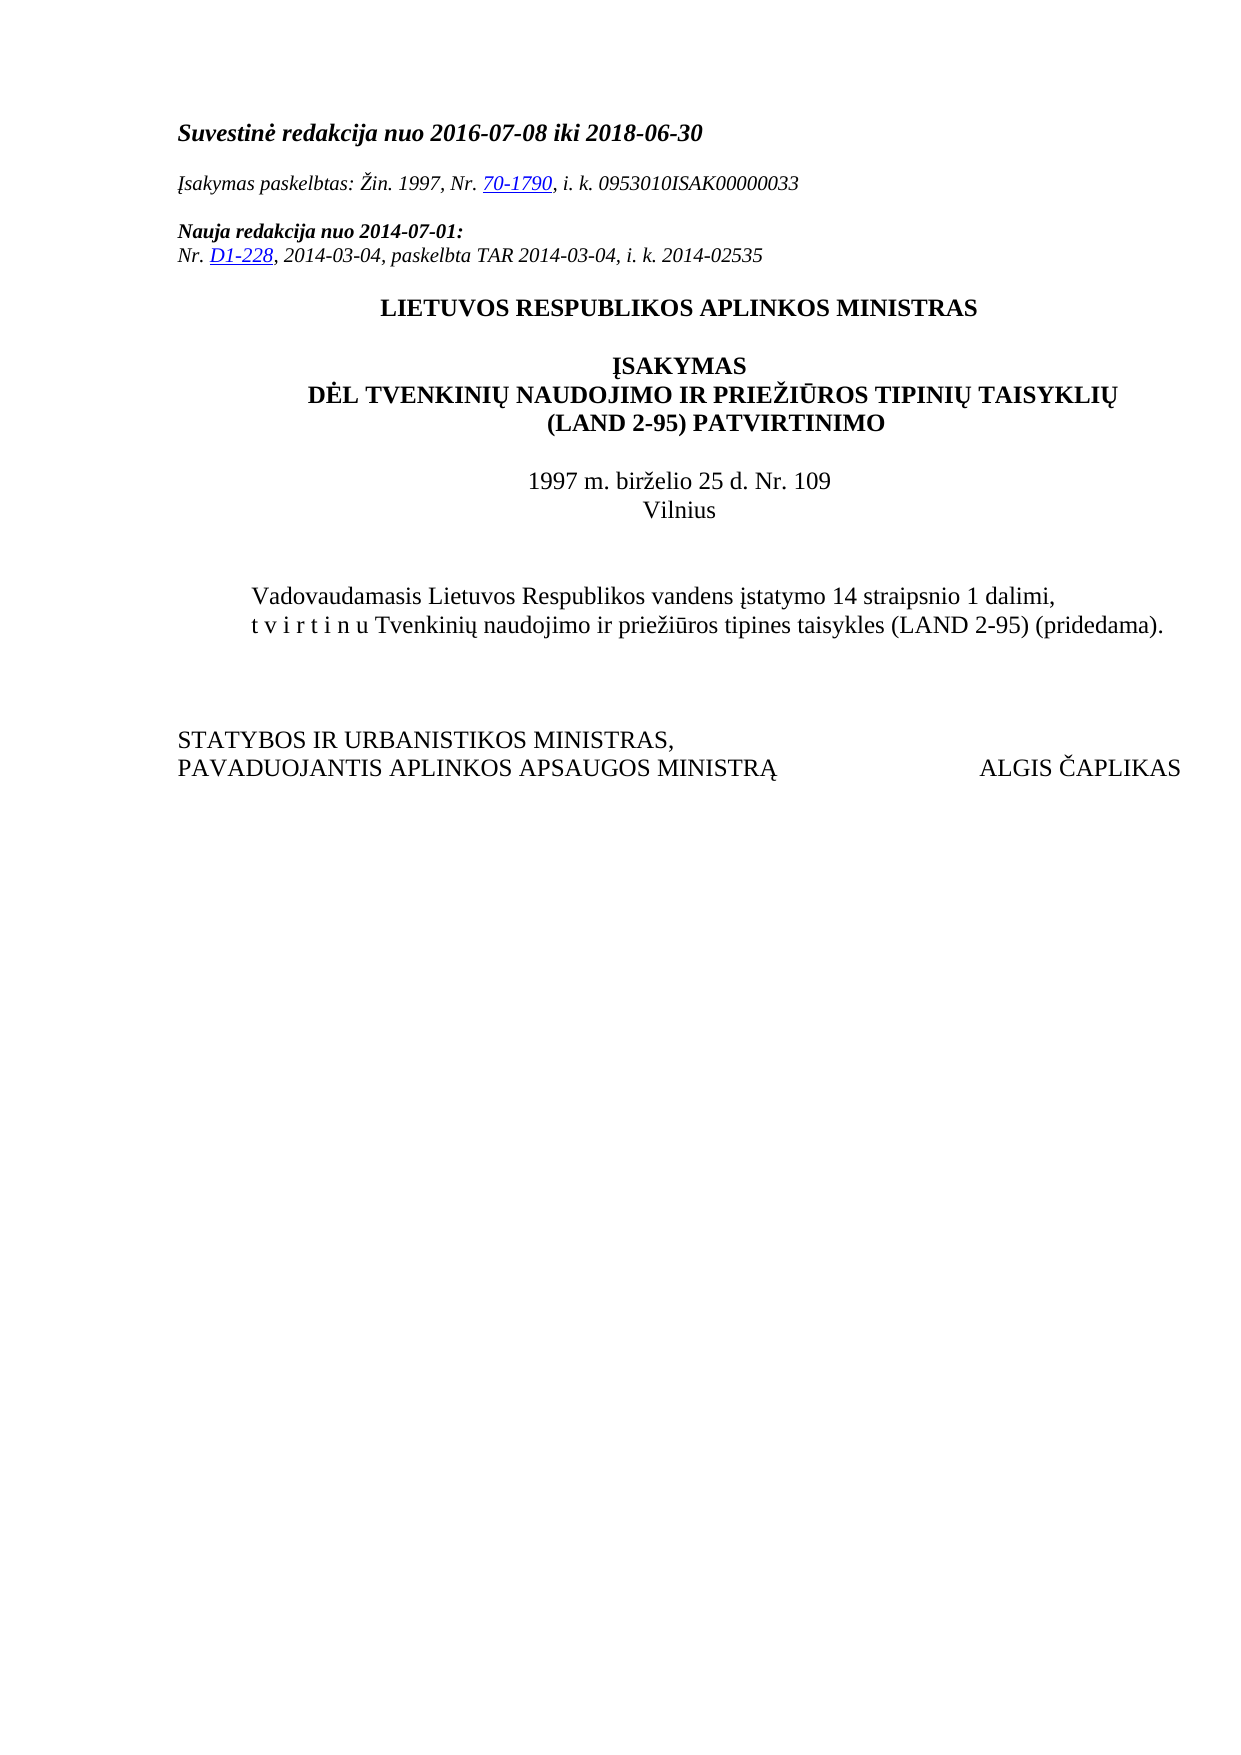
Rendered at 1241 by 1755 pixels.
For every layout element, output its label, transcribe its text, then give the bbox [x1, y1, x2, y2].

text Suvestinė redakcija nuo 2016-07-08 iki 2018-06-30 [177, 118, 1181, 147]
text t v i r t i n u Tvenkinių naudojimo ir priežiūros tipines taisykles (LAND 2-95) (pridedama). [177, 610, 1181, 638]
text ĮSAKYMAS [177, 351, 1181, 380]
text 1997 m. birželio 25 d. Nr. 109 [177, 466, 1181, 495]
text Nauja redakcija nuo 2014-07-01: [177, 219, 1181, 243]
text LIETUVOS RESPUBLIKOS APLINKOS MINISTRAS [177, 293, 1181, 322]
text Dėl Tvenkinių naudojimo ir priežiūros Tipinių taisyklių [177, 380, 1181, 408]
text Nr. D1-228, 2014-03-04, paskelbta TAR 2014-03-04, i. k. 2014-02535 [177, 243, 1181, 267]
text STATYBOS IR URBANISTIKOS MINISTRAS, [177, 725, 1181, 753]
text Vadovaudamasis Lietuvos Respublikos vandens įstatymo 14 straipsnio 1 dalimi, [177, 581, 1181, 610]
text PAVADUOJANTIS APLINKOS APSAUGOS MINISTRĄ ALGIS ČAPLIKAS [177, 753, 1181, 782]
text Vilnius [177, 495, 1181, 523]
text (LAND 2-95) patvirtinimo [177, 408, 1181, 437]
text Įsakymas paskelbtas: Žin. 1997, Nr. 70-1790, i. k. 0953010ISAK00000033 [177, 171, 1181, 195]
